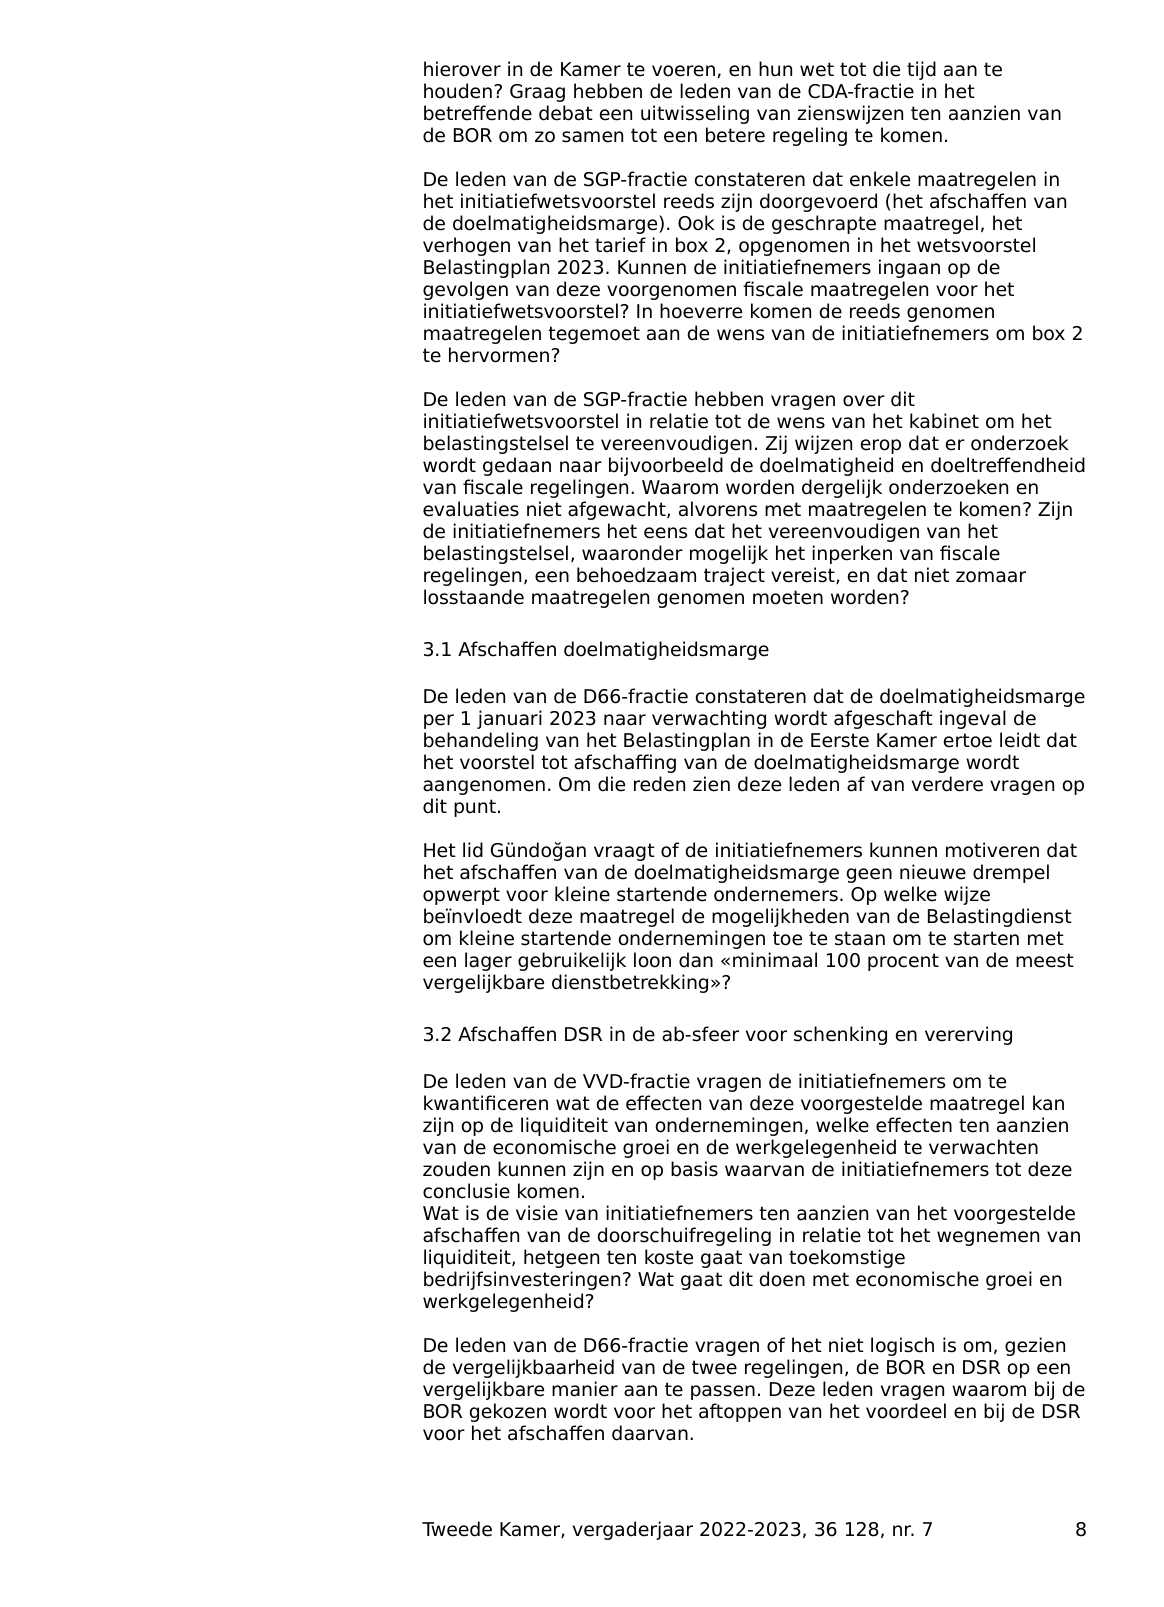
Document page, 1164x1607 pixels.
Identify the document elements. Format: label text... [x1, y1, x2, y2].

text Het lid Gündoğan vraagt of de initiatiefnemers kunnen motiveren dat het afschaffen van de doelmatigheidsmarge geen nieuwe drempel opwerpt voor kleine startende ondernemers. Op welke wijze beïnvloedt deze maatregel de mogelijkheden van de Belastingdienst om kleine startende ondernemingen toe te staan om te starten met een lager gebruikelijk loon dan «minimaal 100 procent van de meest vergelijkbare dienstbetrekking»? [422, 840, 1087, 994]
text De leden van de SGP-fractie hebben vragen over dit initiatiefwetsvoorstel in relatie tot de wens van het kabinet om het belastingstelsel te vereenvoudigen. Zij wijzen erop dat er onderzoek wordt gedaan naar bijvoorbeeld de doelmatigheid en doeltreffendheid van fiscale regelingen. Waarom worden dergelijk onderzoeken en evaluaties niet afgewacht, alvorens met maatregelen te komen? Zijn de initiatiefnemers het eens dat het vereenvoudigen van het belastingstelsel, waaronder mogelijk het inperken van fiscale regelingen, een behoedzaam traject vereist, en dat niet zomaar losstaande maatregelen genomen moeten worden? [422, 389, 1087, 609]
subtitle 3.2 Afschaffen DSR in de ab-sfeer voor schenking en vererving [422, 1024, 1087, 1046]
text De leden van de D66-fractie vragen of het niet logisch is om, gezien de vergelijkbaarheid van de twee regelingen, de BOR en DSR op een vergelijkbare manier aan te passen. Deze leden vragen waarom bij de BOR gekozen wordt voor het aftoppen van het voordeel en bij de DSR voor het afschaffen daarvan. [422, 1335, 1087, 1445]
text De leden van de D66-fractie constateren dat de doelmatigheidsmarge per 1 januari 2023 naar verwachting wordt afgeschaft ingeval de behandeling van het Belastingplan in de Eerste Kamer ertoe leidt dat het voorstel tot afschaffing van de doelmatigheidsmarge wordt aangenomen. Om die reden zien deze leden af van verdere vragen op dit punt. [422, 686, 1087, 818]
text De leden van de VVD-fractie vragen de initiatiefnemers om te kwantificeren wat de effecten van deze voorgestelde maatregel kan zijn op de liquiditeit van ondernemingen, welke effecten ten aanzien van de economische groei en de werkgelegenheid te verwachten zouden kunnen zijn en op basis waarvan de initiatiefnemers tot deze conclusie komen. [422, 1071, 1087, 1203]
subtitle 3.1 Afschaffen doelmatigheidsmarge [422, 639, 1087, 661]
text hierover in de Kamer te voeren, en hun wet tot die tijd aan te houden? Graag hebben de leden van de CDA-fractie in het betreffende debat een uitwisseling van zienswijzen ten aanzien van de BOR om zo samen tot een betere regeling te komen. [422, 59, 1087, 147]
text Wat is de visie van initiatiefnemers ten aanzien van het voorgestelde afschaffen van de doorschuifregeling in relatie tot het wegnemen van liquiditeit, hetgeen ten koste gaat van toekomstige bedrijfsinvesteringen? Wat gaat dit doen met economische groei en werkgelegenheid? [422, 1203, 1087, 1313]
text De leden van de SGP-fractie constateren dat enkele maatregelen in het initiatiefwetsvoorstel reeds zijn doorgevoerd (het afschaffen van de doelmatigheidsmarge). Ook is de geschrapte maatregel, het verhogen van het tarief in box 2, opgenomen in het wetsvoorstel Belastingplan 2023. Kunnen de initiatiefnemers ingaan op de gevolgen van deze voorgenomen fiscale maatregelen voor het initiatiefwetsvoorstel? In hoeverre komen de reeds genomen maatregelen tegemoet aan de wens van de initiatiefnemers om box 2 te hervormen? [422, 169, 1087, 367]
